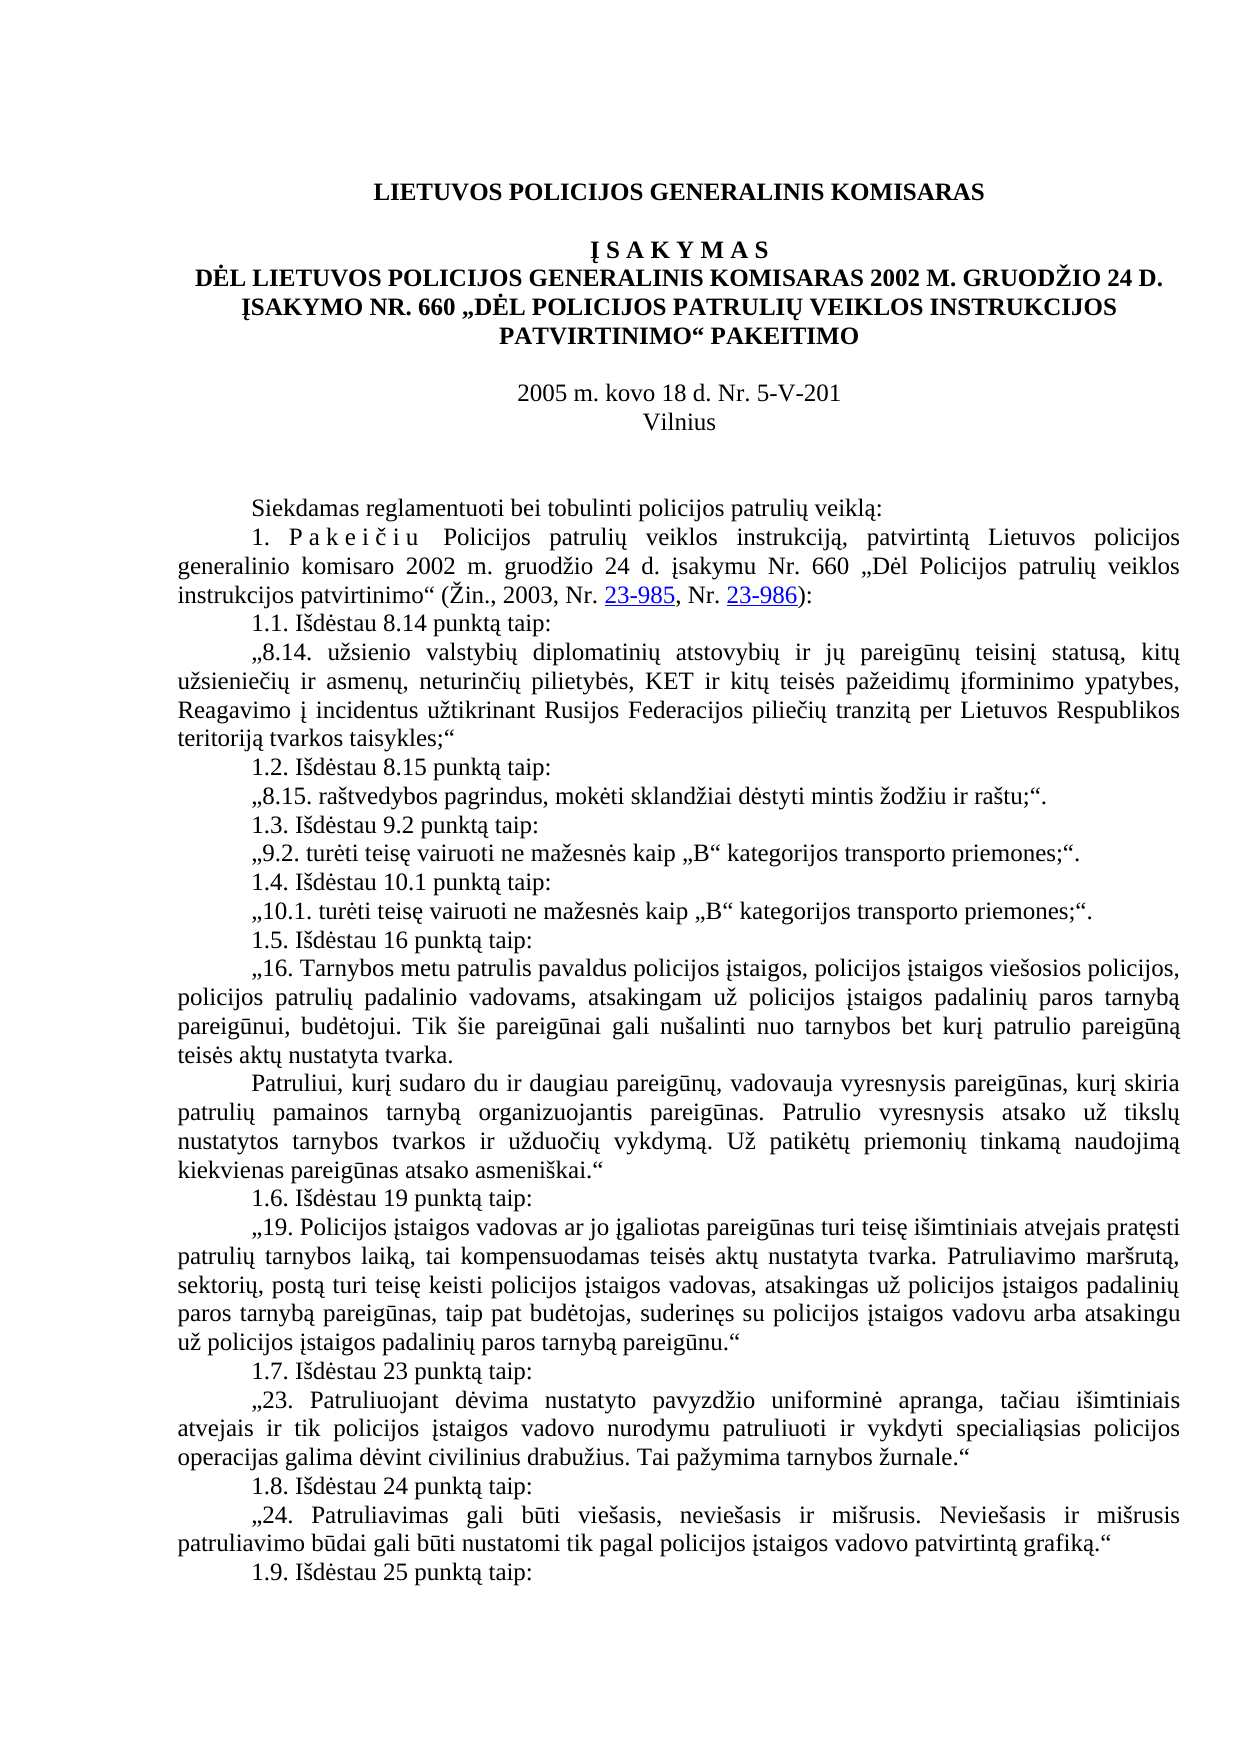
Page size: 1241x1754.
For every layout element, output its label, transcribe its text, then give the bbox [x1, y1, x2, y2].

text „10.1. turėti teisę vairuoti ne mažesnės kaip „B“ kategorijos transporto priemones;“. [177, 896, 1181, 925]
text Į S A K Y M A S [177, 235, 1181, 263]
text 1.4. Išdėstau 10.1 punktą taip: [177, 867, 1181, 896]
text 1.5. Išdėstau 16 punktą taip: [177, 925, 1181, 953]
text „19. Policijos įstaigos vadovas ar jo įgaliotas pareigūnas turi teisę išimtiniais atvejais pratęsti patrulių tarnybos laiką, tai kompensuodamas teisės aktų nustatyta tvarka. Patruliavimo maršrutą, sektorių, postą turi teisę keisti policijos įstaigos vadovas, atsakingas už policijos įstaigos padalinių paros tarnybą pareigūnas, taip pat budėtojas, suderinęs su policijos įstaigos vadovu arba atsakingu už policijos įstaigos padalinių paros tarnybą pareigūnu.“ [177, 1212, 1181, 1356]
text 1. Pakeičiu Policijos patrulių veiklos instrukciją, patvirtintą Lietuvos policijos generalinio komisaro 2002 m. gruodžio 24 d. įsakymu Nr. 660 „Dėl Policijos patrulių veiklos instrukcijos patvirtinimo“ (Žin., 2003, Nr. 23-985, Nr. 23-986): [177, 522, 1181, 608]
text 2005 m. kovo 18 d. Nr. 5-V-201 [177, 378, 1181, 407]
text „8.14. užsienio valstybių diplomatinių atstovybių ir jų pareigūnų teisinį statusą, kitų užsieniečių ir asmenų, neturinčių pilietybės, KET ir kitų teisės pažeidimų įforminimo ypatybes, Reagavimo į incidentus užtikrinant Rusijos Federacijos piliečių tranzitą per Lietuvos Respublikos teritoriją tvarkos taisykles;“ [177, 637, 1181, 752]
text „23. Patruliuojant dėvima nustatyto pavyzdžio uniforminė apranga, tačiau išimtiniais atvejais ir tik policijos įstaigos vadovo nurodymu patruliuoti ir vykdyti specialiąsias policijos operacijas galima dėvint civilinius drabužius. Tai pažymima tarnybos žurnale.“ [177, 1385, 1181, 1471]
text Siekdamas reglamentuoti bei tobulinti policijos patrulių veiklą: [177, 493, 1181, 522]
text Vilnius [177, 407, 1181, 436]
text „8.15. raštvedybos pagrindus, mokėti sklandžiai dėstyti mintis žodžiu ir raštu;“. [177, 781, 1181, 810]
text „9.2. turėti teisę vairuoti ne mažesnės kaip „B“ kategorijos transporto priemones;“. [177, 838, 1181, 867]
text 1.6. Išdėstau 19 punktą taip: [177, 1183, 1181, 1212]
text „24. Patruliavimas gali būti viešasis, neviešasis ir mišrusis. Neviešasis ir mišrusis patruliavimo būdai gali būti nustatomi tik pagal policijos įstaigos vadovo patvirtintą grafiką.“ [177, 1500, 1181, 1557]
text 1.8. Išdėstau 24 punktą taip: [177, 1471, 1181, 1500]
text 1.9. Išdėstau 25 punktą taip: [177, 1557, 1181, 1586]
text Patruliui, kurį sudaro du ir daugiau pareigūnų, vadovauja vyresnysis pareigūnas, kurį skiria patrulių pamainos tarnybą organizuojantis pareigūnas. Patrulio vyresnysis atsako už tikslų nustatytos tarnybos tvarkos ir užduočių vykdymą. Už patikėtų priemonių tinkamą naudojimą kiekvienas pareigūnas atsako asmeniškai.“ [177, 1068, 1181, 1183]
text LIETUVOS POLICIJOS GENERALINIS KOMISARAS [177, 177, 1181, 206]
text „16. Tarnybos metu patrulis pavaldus policijos įstaigos, policijos įstaigos viešosios policijos, policijos patrulių padalinio vadovams, atsakingam už policijos įstaigos padalinių paros tarnybą pareigūnui, budėtojui. Tik šie pareigūnai gali nušalinti nuo tarnybos bet kurį patrulio pareigūną teisės aktų nustatyta tvarka. [177, 953, 1181, 1068]
text 1.2. Išdėstau 8.15 punktą taip: [177, 752, 1181, 781]
text 1.3. Išdėstau 9.2 punktą taip: [177, 810, 1181, 838]
text 1.7. Išdėstau 23 punktą taip: [177, 1356, 1181, 1385]
text DĖL LIETUVOS POLICIJOS GENERALINIS KOMISARAS 2002 M. GRUODŽIO 24 D. ĮSAKYMO NR. 660 „DĖL POLICIJOS PATRULIŲ VEIKLOS INSTRUKCIJOS PATVIRTINIMO“ PAKEITIMO [177, 263, 1181, 350]
text 1.1. Išdėstau 8.14 punktą taip: [177, 608, 1181, 637]
